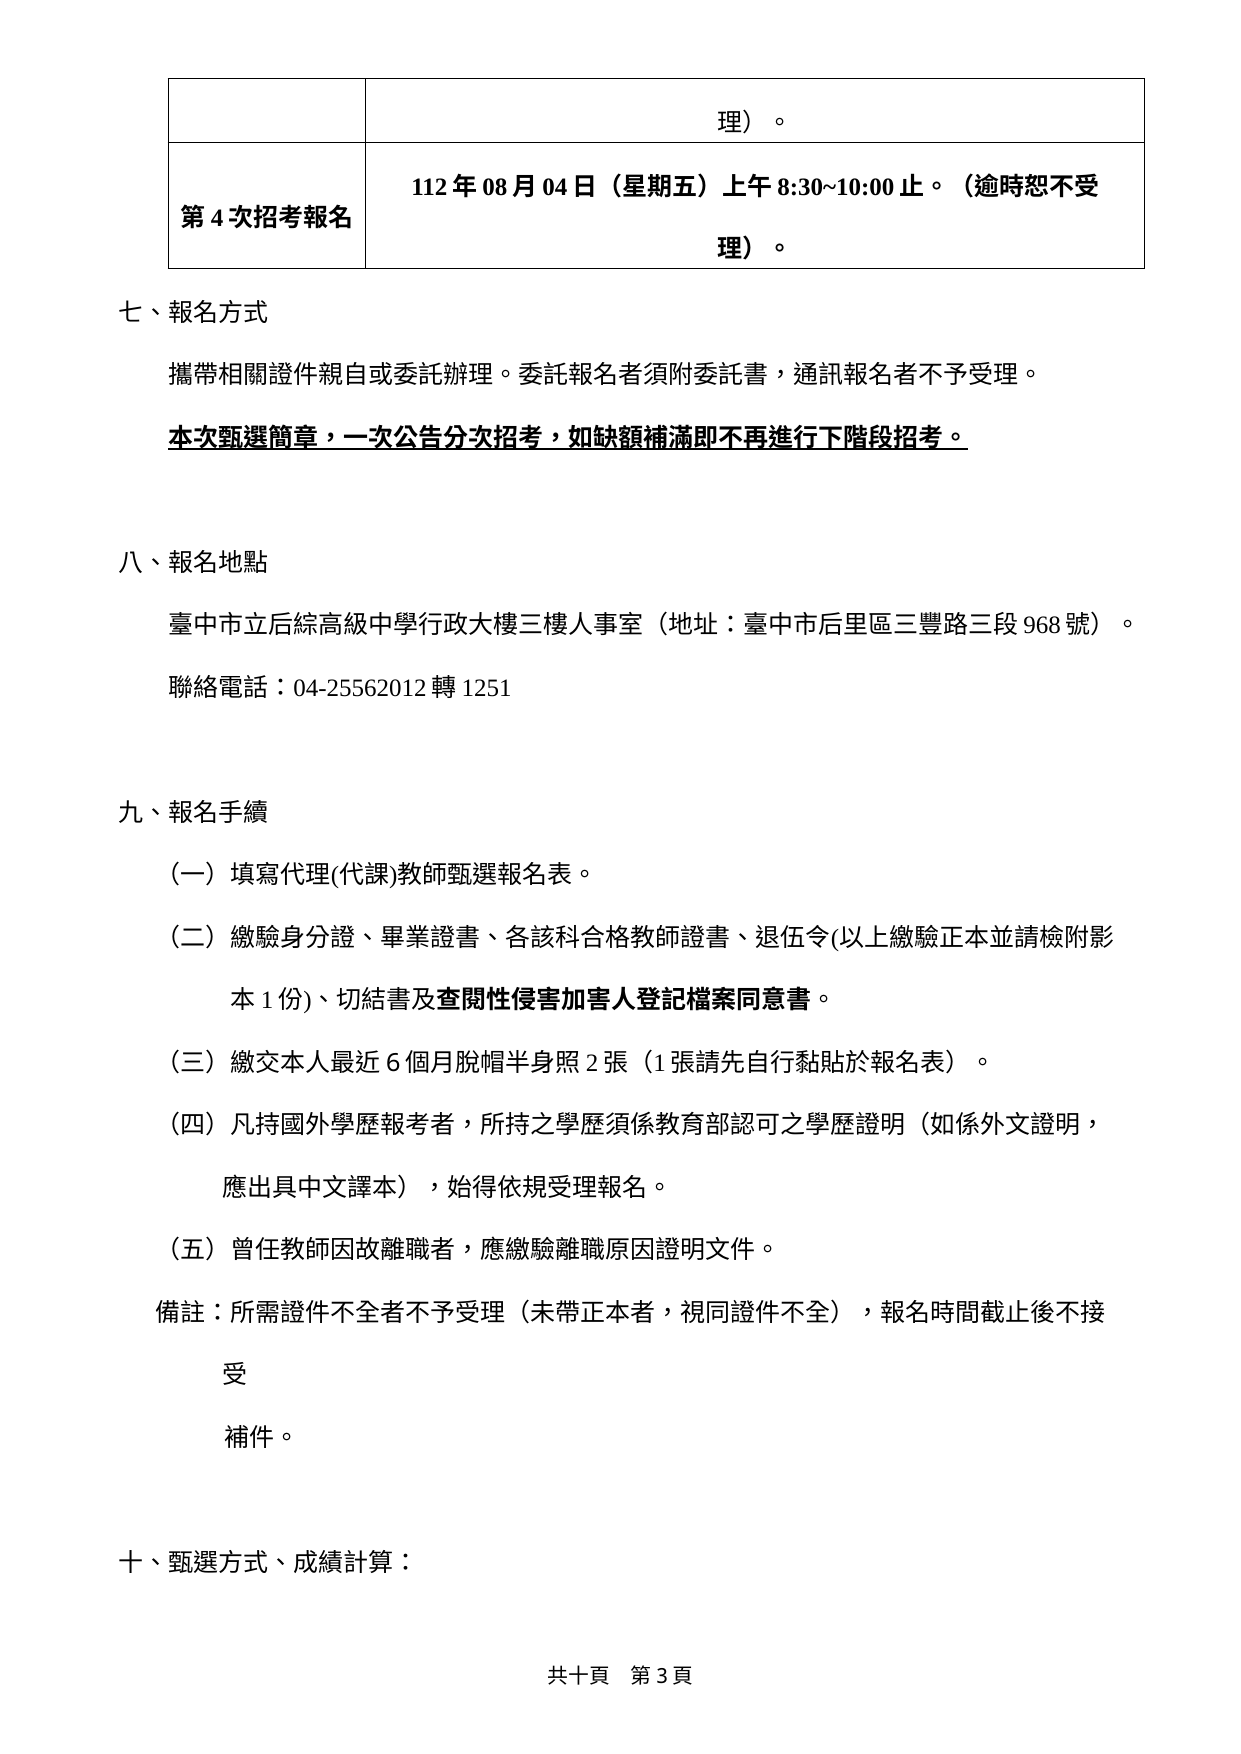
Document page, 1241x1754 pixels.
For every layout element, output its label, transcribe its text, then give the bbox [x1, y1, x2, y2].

text 聯絡電話：04-25562012轉1251 [168, 644, 1122, 706]
text 補件。 [156, 1394, 1122, 1456]
text 七、報名方式 攜帶相關證件親自或委託辦理。委託報名者須附委託書，通訊報名者不予受理。 [118, 269, 1122, 394]
table_cell 理）。 [366, 79, 1144, 142]
text 本次甄選簡章，一次公告分次招考，如缺額補滿即不再進行下階段招考。 [118, 394, 1122, 456]
table_cell 第4次招考報名 [169, 143, 365, 268]
table_cell 112年08月04日（星期五）上午8:30~10:00止。（逾時恕不受理）。 [366, 143, 1144, 268]
text 備註：所需證件不全者不予受理（未帶正本者，視同證件不全），報名時間截止後不接受 [156, 1269, 1122, 1394]
text 九、報名手續 [118, 769, 1122, 831]
text 八、報名地點 [118, 519, 1122, 581]
text （三）繳交本人最近6個月脫帽半身照2張（1張請先自行黏貼於報名表）。 [156, 1019, 1122, 1081]
text （二）繳驗身分證、畢業證書、各該科合格教師證書、退伍令(以上繳驗正本並請檢附影本1份)、切結書及查閱性侵害加害人登記檔案同意書。 [156, 894, 1122, 1019]
text 臺中市立后綜高級中學行政大樓三樓人事室（地址：臺中市后里區三豐路三段968號）。 [118, 581, 1122, 644]
text （五）曾任教師因故離職者，應繳驗離職原因證明文件。 [156, 1206, 1122, 1269]
text 十、甄選方式、成績計算： [118, 1519, 1122, 1581]
text （一）填寫代理(代課)教師甄選報名表。 [118, 831, 1122, 894]
table_cell [169, 79, 365, 142]
text （四）凡持國外學歷報考者，所持之學歷須係教育部認可之學歷證明（如係外文證明，應出具中文譯本），始得依規受理報名。 [156, 1081, 1122, 1206]
